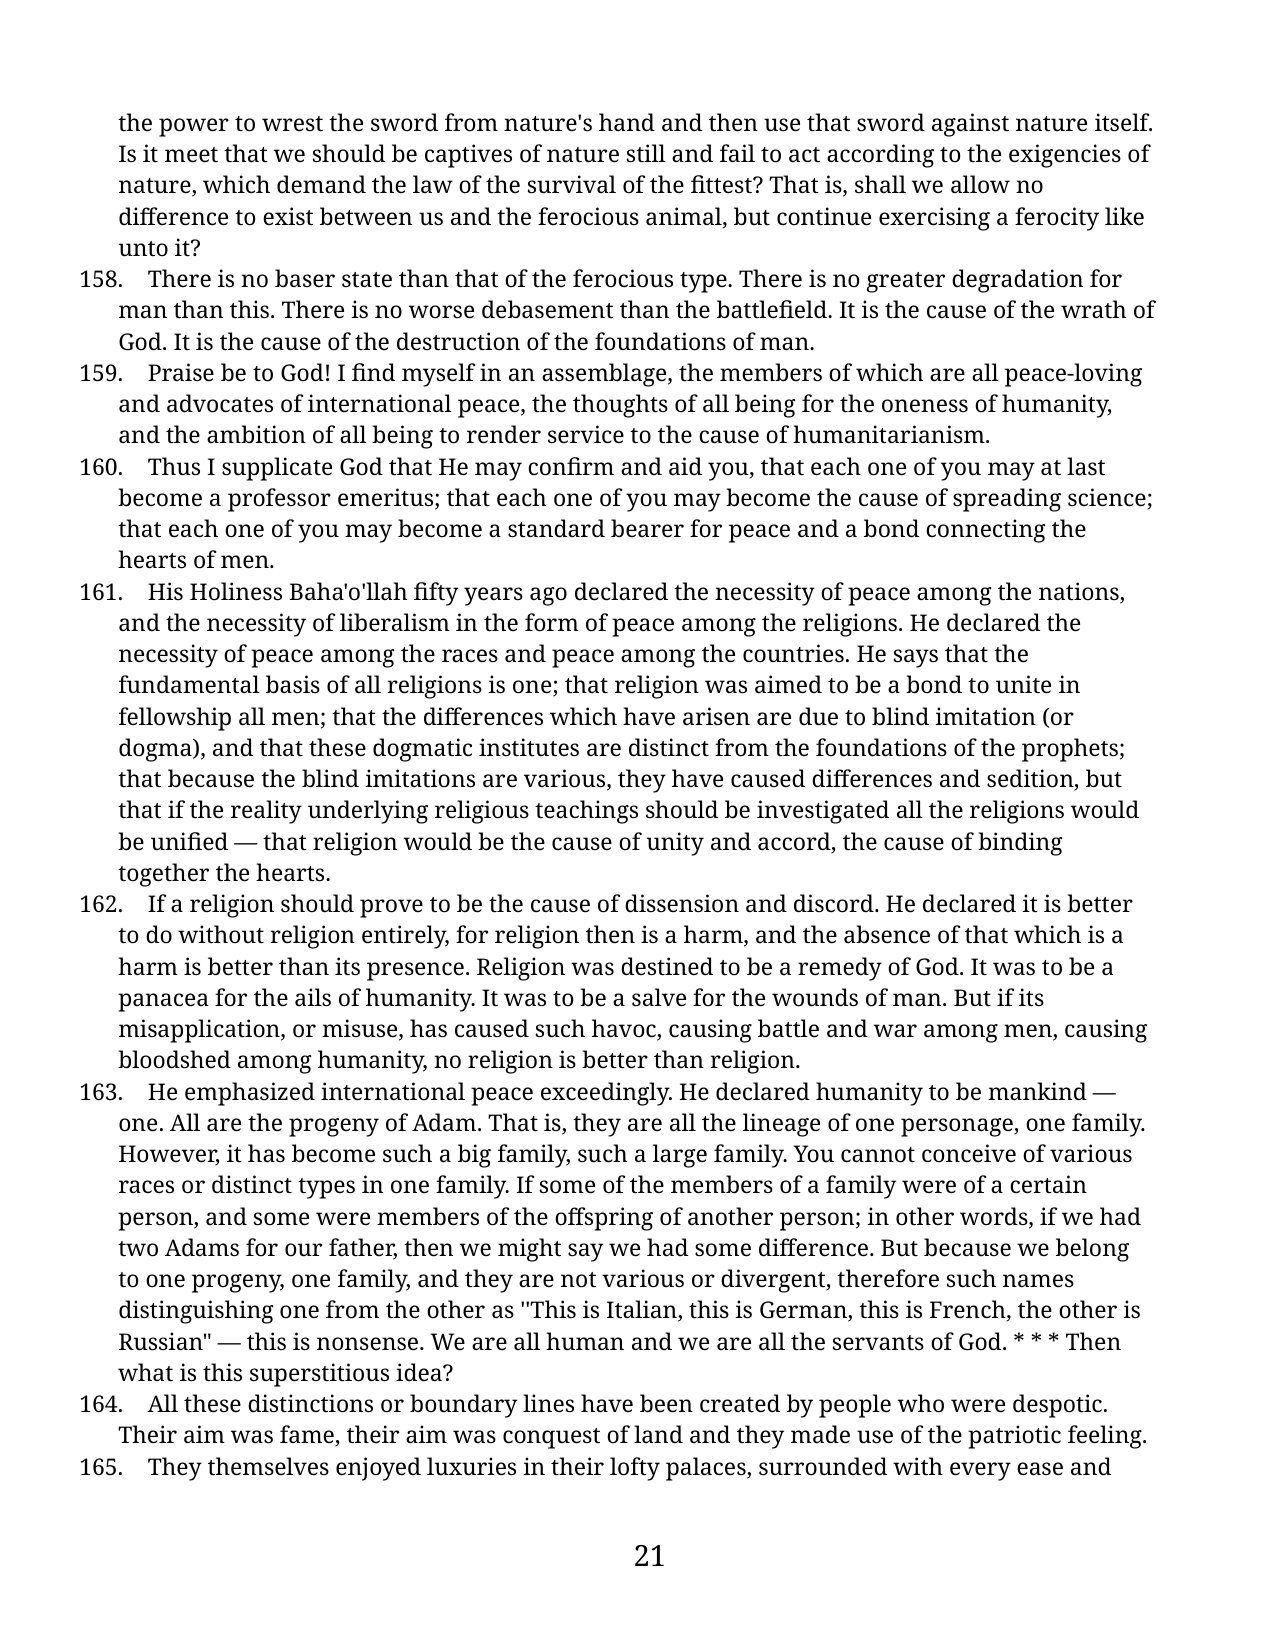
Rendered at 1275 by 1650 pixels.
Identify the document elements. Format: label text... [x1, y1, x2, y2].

list He emphasized international peace exceedingly. He declared humanity to be mankind — one. All are the progeny of Adam. That is, they are all the lineage of one personage, one family. However, it has become such a big family, such a large family. You cannot conceive of various races or distinct types in one family. If some of the members of a family were of a certain person, and some were members of the offspring of another person; in other words, if we had two Adams for our father, then we might say we had some difference. But because we belong to one progeny, one family, and they are not various or divergent, therefore such names distinguishing one from the other as ''This is Italian, this is German, this is French, the other is Russian" — this is nonsense. We are all human and we are all the servants of God. * * * Then what is this superstitious idea? [79, 1075, 1157, 1388]
list Praise be to God! I find myself in an assemblage, the members of which are all peace-loving and advocates of international peace, the thoughts of all being for the oneness of humanity, and the ambition of all being to render service to the cause of humanitarianism. [79, 357, 1157, 450]
list All these distinctions or boundary lines have been created by people who were despotic. Their aim was fame, their aim was conquest of land and they made use of the patriotic feeling. [79, 1388, 1157, 1450]
list There is no baser state than that of the ferocious type. There is no greater degradation for man than this. There is no worse debasement than the battlefield. It is the cause of the wrath of God. It is the cause of the destruction of the foundations of man. [79, 263, 1157, 357]
list the power to wrest the sword from nature's hand and then use that sword against nature itself. Is it meet that we should be captives of nature still and fail to act according to the exigencies of nature, which demand the law of the survival of the fittest? That is, shall we allow no difference to exist between us and the ferocious animal, but continue exercising a ferocity like unto it? [79, 107, 1157, 263]
list Thus I supplicate God that He may confirm and aid you, that each one of you may at last become a professor emeritus; that each one of you may become the cause of spreading science; that each one of you may become a standard bearer for peace and a bond connecting the hearts of men. [79, 450, 1157, 575]
list His Holiness Baha'o'llah fifty years ago declared the necessity of peace among the nations, and the necessity of liberalism in the form of peace among the religions. He declared the necessity of peace among the races and peace among the countries. He says that the fundamental basis of all religions is one; that religion was aimed to be a bond to unite in fellowship all men; that the differences which have arisen are due to blind imitation (or dogma), and that these dogmatic institutes are distinct from the foundations of the prophets; that because the blind imitations are various, they have caused differences and sedition, but that if the reality underlying religious teachings should be investigated all the religions would be unified — that religion would be the cause of unity and accord, the cause of binding together the hearts. [79, 575, 1157, 888]
list They themselves enjoyed luxuries in their lofty palaces, surrounded with every ease and [79, 1450, 1157, 1482]
list If a religion should prove to be the cause of dissension and discord. He declared it is better to do without religion entirely, for religion then is a harm, and the absence of that which is a harm is better than its presence. Religion was destined to be a remedy of God. It was to be a panacea for the ails of humanity. It was to be a salve for the wounds of man. But if its misapplication, or misuse, has caused such havoc, causing battle and war among men, causing bloodshed among humanity, no religion is better than religion. [79, 888, 1157, 1075]
